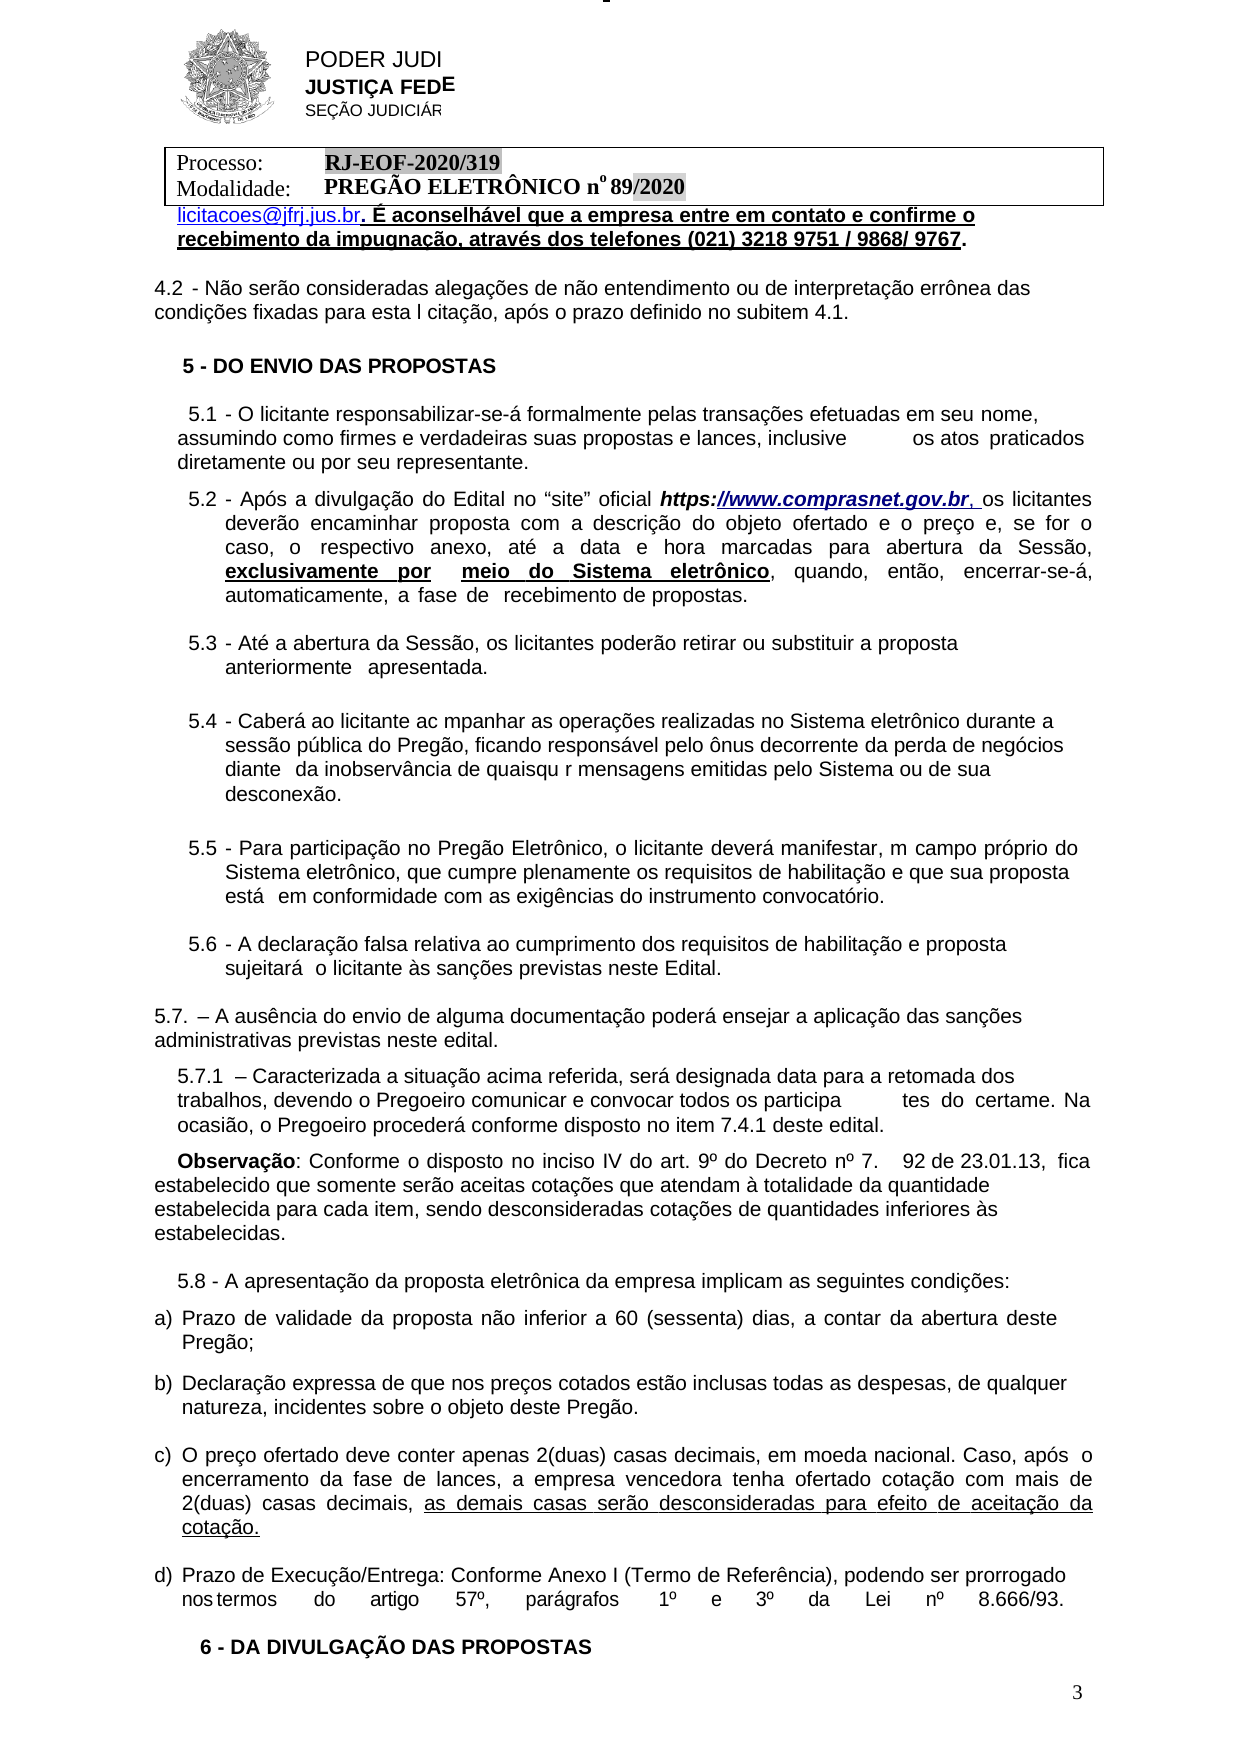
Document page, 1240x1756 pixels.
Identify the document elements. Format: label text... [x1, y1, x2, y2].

list - Para participação no Pregão Eletrônico, o licitante deverá manifestar, m campo próprio do Sistema eletrônico, que cumpre plenamente os requisitos de habilitação e que sua proposta está em conformidade com as exigências do instrumento convocatório. [188, 836, 1078, 908]
text 5.8 - A apresentação da proposta eletrônica da empresa implicam as seguintes condições: [177, 1269, 1117, 1293]
list - DA DIVULGAÇÃO DAS PROPOSTAS [200, 1634, 1117, 1658]
table_header RJ-EOF-2020/319 [325, 148, 502, 174]
list - Até a abertura da Sessão, os licitantes poderão retirar ou substituir a proposta anteriormente apresentada. [188, 631, 1081, 679]
table_header Processo: [166, 148, 324, 174]
text 5.7.1 – Caracterizada a situação acima referida, será designada data para a retomada dos [177, 1064, 1117, 1088]
text os atos praticados [912, 426, 1117, 450]
table_header [502, 148, 1103, 174]
list - DO ENVIO DAS PROPOSTAS [182, 353, 1117, 377]
text licitacoes@jfrj.jus.br. É aconselhável que a empresa entre em contato e confirme o [177, 206, 1117, 227]
text trabalhos, devendo o Pregoeiro comunicar e convocar todos os participa ocasião, o Pregoeiro procederá conforme disposto no item 7.4.1 deste edital. [177, 1088, 888, 1136]
text E [441, 72, 608, 96]
text assumindo como firmes e verdadeiras suas propostas e lances, inclusive diretamente ou por seu representante. [177, 426, 850, 474]
text estabelecido que somente serão aceitas cotações que atendam à totalidade da quantidade estabelecida para cada item, sendo desconsideradas cotações de quantidades inferiores às estabelecidas. [154, 1173, 1081, 1245]
text recebimento da impugnação, através dos telefones (021) 3218 9751 / 9868/ 9767. [177, 227, 1117, 251]
text tes do certame. Na [902, 1088, 1117, 1112]
list Prazo de Execução/Entrega: Conforme Anexo I (Termo de Referência), podendo ser prorrogado nos termos do artigo 57º, parágrafos 1º e 3º da Lei nº 8.666/93. [154, 1563, 1093, 1611]
text 4.2 - Não serão consideradas alegações de não entendimento ou de interpretação errônea das condições fixadas para esta l citação, após o prazo definido no subitem 4.1. [154, 276, 1077, 324]
text 92 de 23.01.13, fica [902, 1149, 1117, 1173]
list O preço ofertado deve conter apenas 2(duas) casas decimais, em moeda nacional. Caso, após o encerramento da fase de lances, a empresa vencedora tenha ofertado cotação com mais de 2(duas) casas decimais, as demais casas serão desconsideradas para efeito de aceitação da cotação. [154, 1443, 1093, 1539]
table_cell Modalidade: PREGÃO ELETRÔNICO no 89/2020 [166, 175, 1103, 204]
text 5.7. – A ausência do envio de alguma documentação poderá ensejar a aplicação das sanções administrativas previstas neste edital. [154, 1004, 1081, 1052]
list Declaração expressa de que nos preços cotados estão inclusas todas as despesas, de qualquer natureza, incidentes sobre o objeto deste Pregão. [154, 1371, 1081, 1419]
list Prazo de validade da proposta não inferior a 60 (sessenta) dias, a contar da abertura deste Pregão; [154, 1306, 1081, 1354]
list - Caberá ao licitante ac mpanhar as operações realizadas no Sistema eletrônico durante a sessão pública do Pregão, ficando responsável pelo ônus decorrente da perda de negócios diante da inobservância de quaisqu r mensagens emitidas pelo Sistema ou de sua desconexão. [188, 709, 1081, 805]
list - O licitante responsabilizar-se-á formalmente pelas transações efetuadas em seu nome, [188, 402, 1117, 426]
text estabelecido que somente serão aceitas cotações que atendam à totalidade da quantidade estabelecida para cada item, sendo desconsideradas cotações de quantidades inferiores às estabelecidas. [441, 38, 608, 72]
list - A declaração falsa relativa ao cumprimento dos requisitos de habilitação e proposta sujeitará o licitante às sanções previstas neste Edital. [188, 932, 1081, 980]
text Observação: Conforme o disposto no inciso IV do art. 9º do Decreto nº 7. [177, 1149, 888, 1173]
text estabelecido que somente serão aceitas cotações que atendam à totalidade da quantidade estabelecida para cada item, sendo desconsideradas cotações de quantidades inferiores às estabelecidas. [441, 96, 608, 132]
list - Após a divulgação do Edital no “site” oficial https://www.comprasnet.gov.br, os licitantes deverão encaminhar proposta com a descrição do objeto ofertado e o preço e, se for o caso, o respectivo anexo, até a data e hora marcadas para abertura da Sessão, exclusivamente por meio do Sistema eletrônico, quando, então, encerrar-se-á, automaticamente, a fase de recebimento de propostas. [188, 487, 1093, 607]
